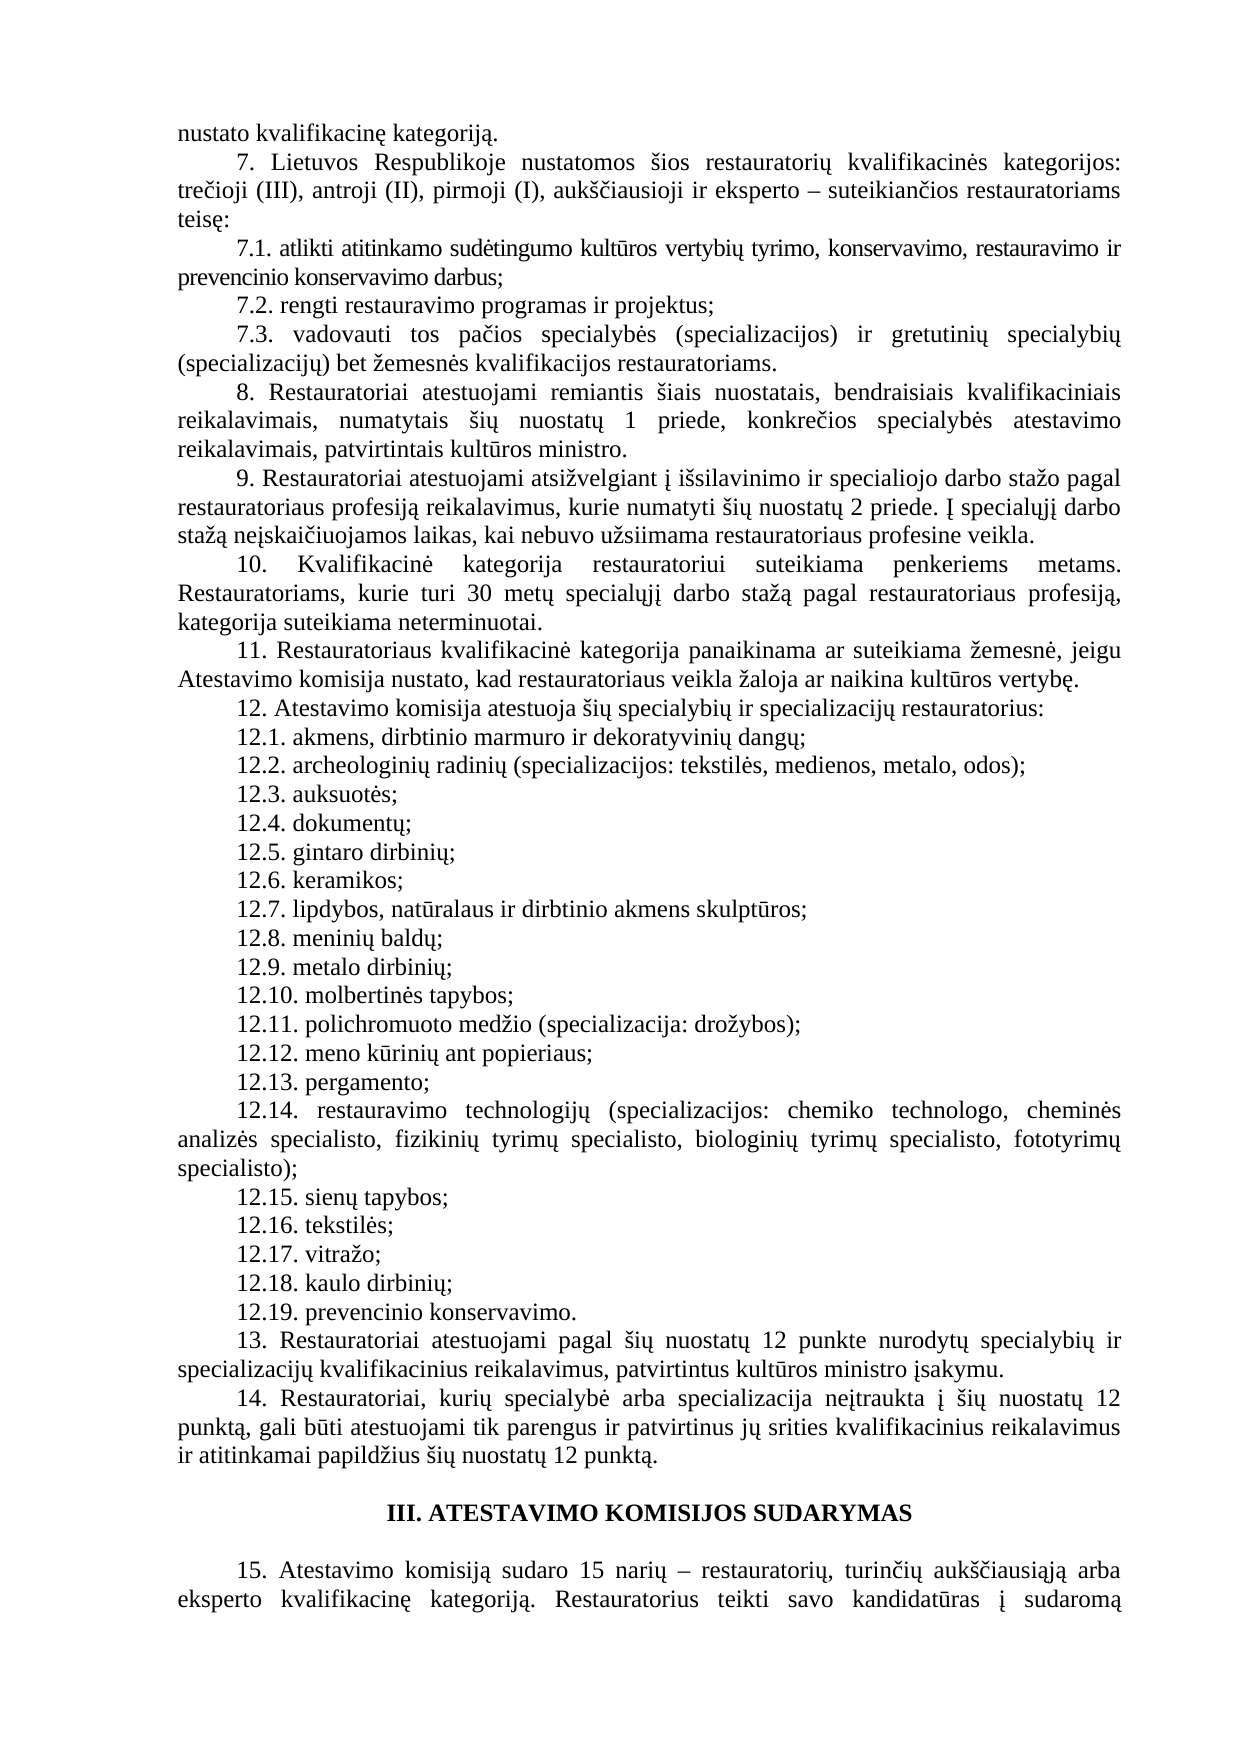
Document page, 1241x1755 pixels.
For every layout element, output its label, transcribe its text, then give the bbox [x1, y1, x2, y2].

text 12. Atestavimo komisija atestuoja šių specialybių ir specializacijų restauratorius: [177, 693, 1122, 722]
text III. ATESTAVIMO KOMISIJOS SUDARYMAS [177, 1498, 1122, 1527]
text 12.14. restauravimo technologijų (specializacijos: chemiko technologo, cheminės analizės specialisto, fizikinių tyrimų specialisto, biologinių tyrimų specialisto, fototyrimų specialisto); [177, 1096, 1122, 1182]
text 12.15. sienų tapybos; [177, 1182, 1122, 1211]
text 12.13. pergamento; [177, 1067, 1122, 1096]
text 12.16. tekstilės; [177, 1211, 1122, 1239]
text 12.6. keramikos; [177, 866, 1122, 894]
text 15. Atestavimo komisiją sudaro 15 narių – restauratorių, turinčių aukščiausiąją arba eksperto kvalifikacinę kategoriją. Restauratorius teikti savo kandidatūras į sudaromą [177, 1556, 1122, 1613]
text 12.19. prevencinio konservavimo. [177, 1297, 1122, 1326]
text nustato kvalifikacinę kategoriją. [177, 118, 1122, 147]
text 12.7. lipdybos, natūralaus ir dirbtinio akmens skulptūros; [177, 894, 1122, 923]
text 12.4. dokumentų; [177, 808, 1122, 837]
text 12.17. vitražo; [177, 1239, 1122, 1268]
text 12.1. akmens, dirbtinio marmuro ir dekoratyvinių dangų; [177, 722, 1122, 751]
text 12.11. polichromuoto medžio (specializacija: drožybos); [177, 1009, 1122, 1038]
text 12.2. archeologinių radinių (specializacijos: tekstilės, medienos, metalo, odos); [177, 751, 1122, 779]
text 12.9. metalo dirbinių; [177, 952, 1122, 981]
text 13. Restauratoriai atestuojami pagal šių nuostatų 12 punkte nurodytų specialybių ir specializacijų kvalifikacinius reikalavimus, patvirtintus kultūros ministro įsakymu. [177, 1326, 1122, 1383]
text 12.3. auksuotės; [177, 779, 1122, 808]
text 14. Restauratoriai, kurių specialybė arba specializacija neįtraukta į šių nuostatų 12 punktą, gali būti atestuojami tik parengus ir patvirtinus jų srities kvalifikacinius reikalavimus ir atitinkamai papildžius šių nuostatų 12 punktą. [177, 1383, 1122, 1469]
text 8. Restauratoriai atestuojami remiantis šiais nuostatais, bendraisiais kvalifikaciniais reikalavimais, numatytais šių nuostatų 1 priede, konkrečios specialybės atestavimo reikalavimais, patvirtintais kultūros ministro. [177, 377, 1122, 463]
text 12.8. meninių baldų; [177, 923, 1122, 952]
text 11. Restauratoriaus kvalifikacinė kategorija panaikinama ar suteikiama žemesnė, jeigu Atestavimo komisija nustato, kad restauratoriaus veikla žaloja ar naikina kultūros vertybę. [177, 636, 1122, 693]
text 10. Kvalifikacinė kategorija restauratoriui suteikiama penkeriems metams. Restauratoriams, kurie turi 30 metų specialųjį darbo stažą pagal restauratoriaus profesiją, kategorija suteikiama neterminuotai. [177, 549, 1122, 636]
text 7.3. vadovauti tos pačios specialybės (specializacijos) ir gretutinių specialybių (specializacijų) bet žemesnės kvalifikacijos restauratoriams. [177, 319, 1122, 377]
text 7.1. atlikti atitinkamo sudėtingumo kultūros vertybių tyrimo, konservavimo, restauravimo ir prevencinio konservavimo darbus; [177, 233, 1122, 291]
text 12.10. molbertinės tapybos; [177, 981, 1122, 1009]
text 9. Restauratoriai atestuojami atsižvelgiant į išsilavinimo ir specialiojo darbo stažo pagal restauratoriaus profesiją reikalavimus, kurie numatyti šių nuostatų 2 priede. Į specialųjį darbo stažą neįskaičiuojamos laikas, kai nebuvo užsiimama restauratoriaus profesine veikla. [177, 463, 1122, 549]
text 7. Lietuvos Respublikoje nustatomos šios restauratorių kvalifikacinės kategorijos: trečioji (III), antroji (II), pirmoji (I), aukščiausioji ir eksperto – suteikiančios restauratoriams teisę: [177, 147, 1122, 233]
text 12.18. kaulo dirbinių; [177, 1268, 1122, 1297]
text 12.12. meno kūrinių ant popieriaus; [177, 1038, 1122, 1067]
text 12.5. gintaro dirbinių; [177, 837, 1122, 866]
text 7.2. rengti restauravimo programas ir projektus; [177, 291, 1122, 319]
